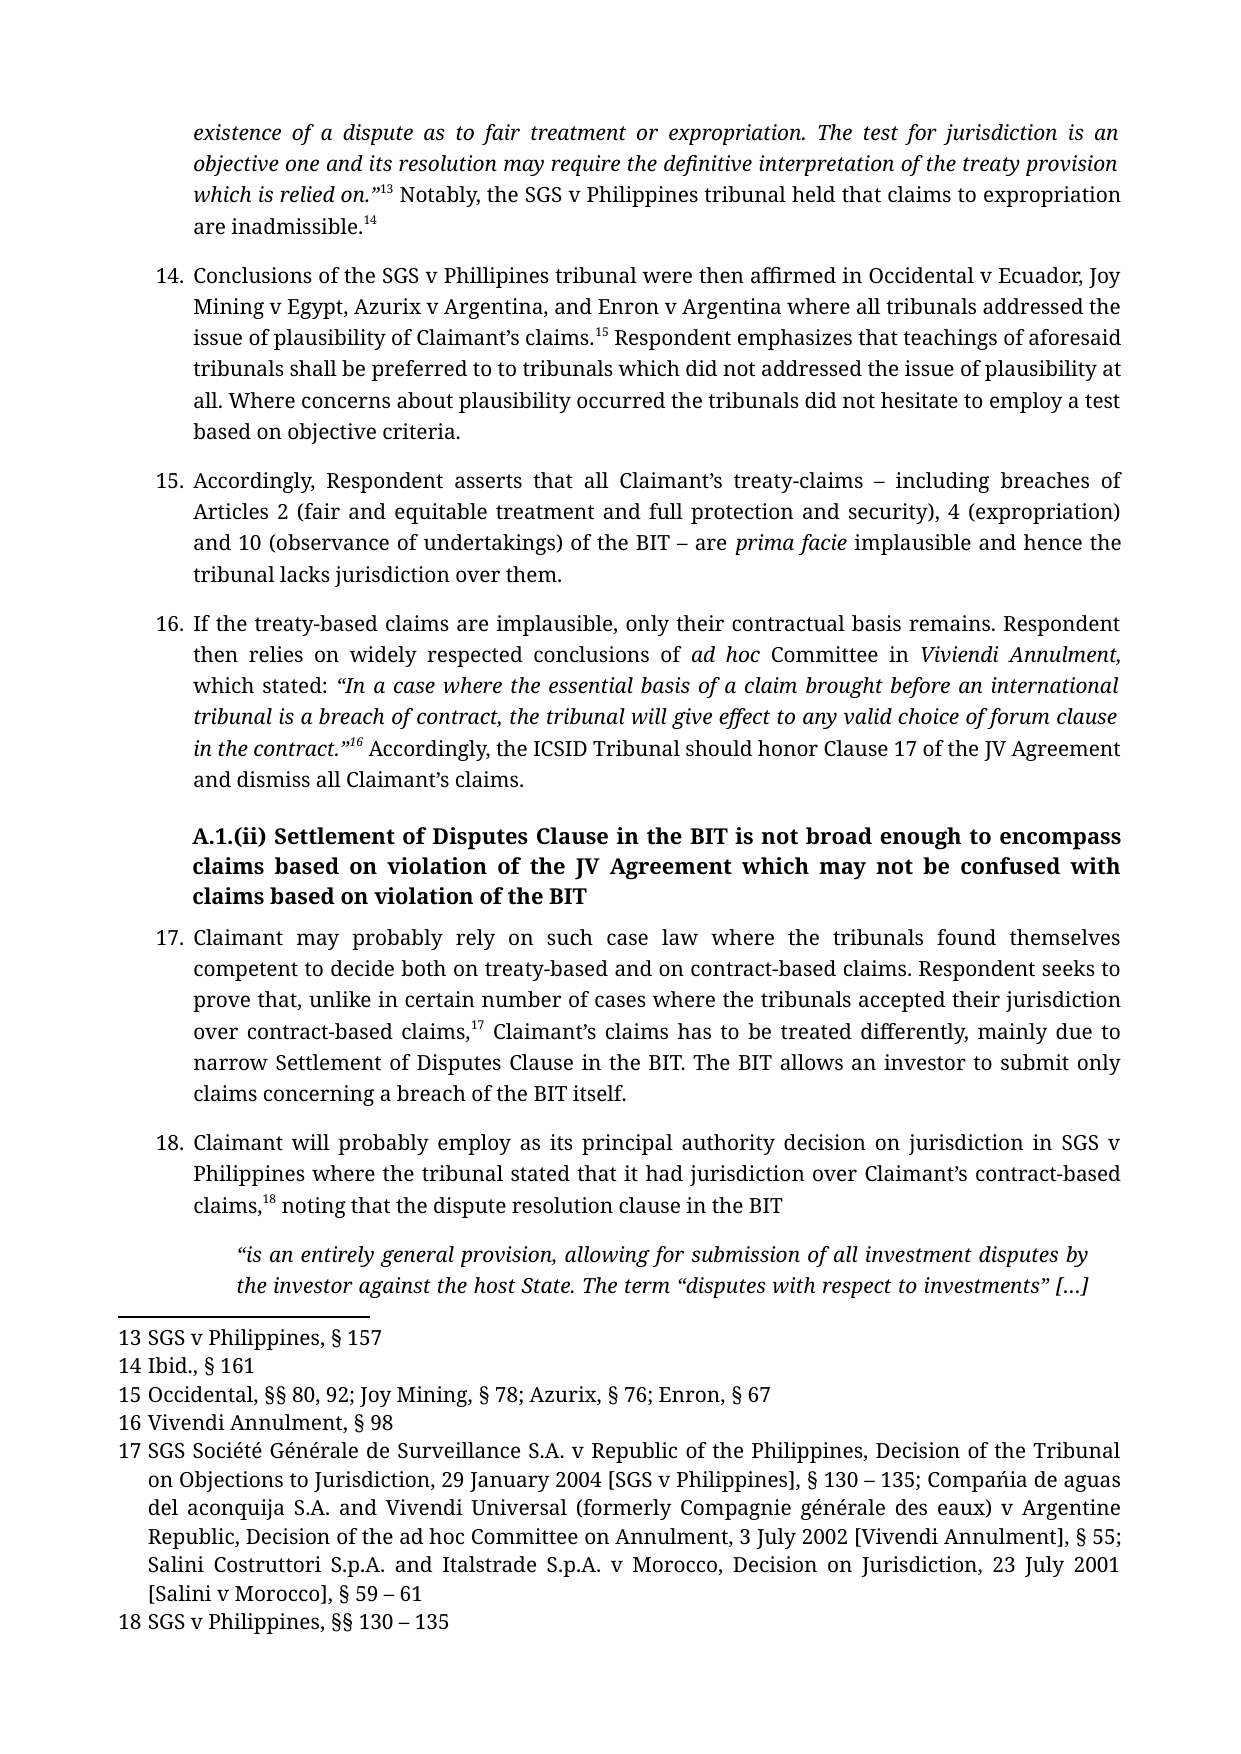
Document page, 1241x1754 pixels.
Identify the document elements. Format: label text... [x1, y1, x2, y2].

list existence of a dispute as to fair treatment or expropriation. The test for jurisdiction is an objective one and its resolution may require the definitive interpretation of the treaty provision which is relied on.” Notably, the SGS v Philippines tribunal held that claims to expropriation are inadmissible. [156, 118, 1122, 240]
list SGS v Philippines, §§ 130 – 135 [118, 1607, 1122, 1636]
text “is an entirely general provision, allowing for submission of all investment disputes by the investor against the host State. The term “disputes with respect to investments” […] [236, 1240, 1092, 1299]
list Conclusions of the SGS v Phillipines tribunal were then affirmed in Occidental v Ecuador, Joy Mining v Egypt, Azurix v Argentina, and Enron v Argentina where all tribunals addressed the issue of plausibility of Claimant’s claims. Respondent emphasizes that teachings of aforesaid tribunals shall be preferred to to tribunals which did not addressed the issue of plausibility at all. Where concerns about plausibility occurred the tribunals did not hesitate to employ a test based on objective criteria. [156, 261, 1122, 446]
list Accordingly, Respondent asserts that all Claimant’s treaty-claims – including breaches of Articles 2 (fair and equitable treatment and full protection and security), 4 (expropriation) and 10 (observance of undertakings) of the BIT – are prima facie implausible and hence the tribunal lacks jurisdiction over them. [156, 466, 1122, 588]
list Claimant may probably rely on such case law where the tribunals found themselves competent to decide both on treaty-based and on contract-based claims. Respondent seeks to prove that, unlike in certain number of cases where the tribunals accepted their jurisdiction over contract-based claims, Claimant’s claims has to be treated differently, mainly due to narrow Settlement of Disputes Clause in the BIT. The BIT allows an investor to submit only claims concerning a breach of the BIT itself. [156, 923, 1122, 1108]
list Claimant will probably employ as its principal authority decision on jurisdiction in SGS v Philippines where the tribunal stated that it had jurisdiction over Claimant’s contract-based claims, noting that the dispute resolution clause in the BIT [156, 1128, 1122, 1219]
list SGS Société Générale de Surveillance S.A. v Republic of the Philippines, Decision of the Tribunal on Objections to Jurisdiction, 29 January 2004 [SGS v Philippines], § 130 – 135; Compańia de aguas del aconquija S.A. and Vivendi Universal (formerly Compagnie générale des eaux) v Argentine Republic, Decision of the ad hoc Committee on Annulment, 3 July 2002 [Vivendi Annulment], § 55; Salini Costruttori S.p.A. and Italstrade S.p.A. v Morocco, Decision on Jurisdiction, 23 July 2001 [Salini v Morocco], § 59 – 61 [118, 1437, 1122, 1607]
list SGS v Philippines, § 157 [118, 1323, 1122, 1351]
list Vivendi Annulment, § 98 [118, 1408, 1122, 1437]
list If the treaty-based claims are implausible, only their contractual basis remains. Respondent then relies on widely respected conclusions of ad hoc Committee in Viviendi Annulment, which stated: “In a case where the essential basis of a claim brought before an international tribunal is a breach of contract, the tribunal will give effect to any valid choice of forum clause in the contract.” Accordingly, the ICSID Tribunal should honor Clause 17 of the JV Agreement and dismiss all Claimant’s claims. [156, 609, 1122, 793]
list Ibid., § 161 [118, 1351, 1122, 1380]
subtitle A.1.(ii) Settlement of Disputes Clause in the BIT is not broad enough to encompass claims based on violation of the JV Agreement which may not be confused with claims based on violation of the BIT [192, 821, 1122, 911]
list Occidental, §§ 80, 92; Joy Mining, § 78; Azurix, § 76; Enron, § 67 [118, 1380, 1122, 1408]
